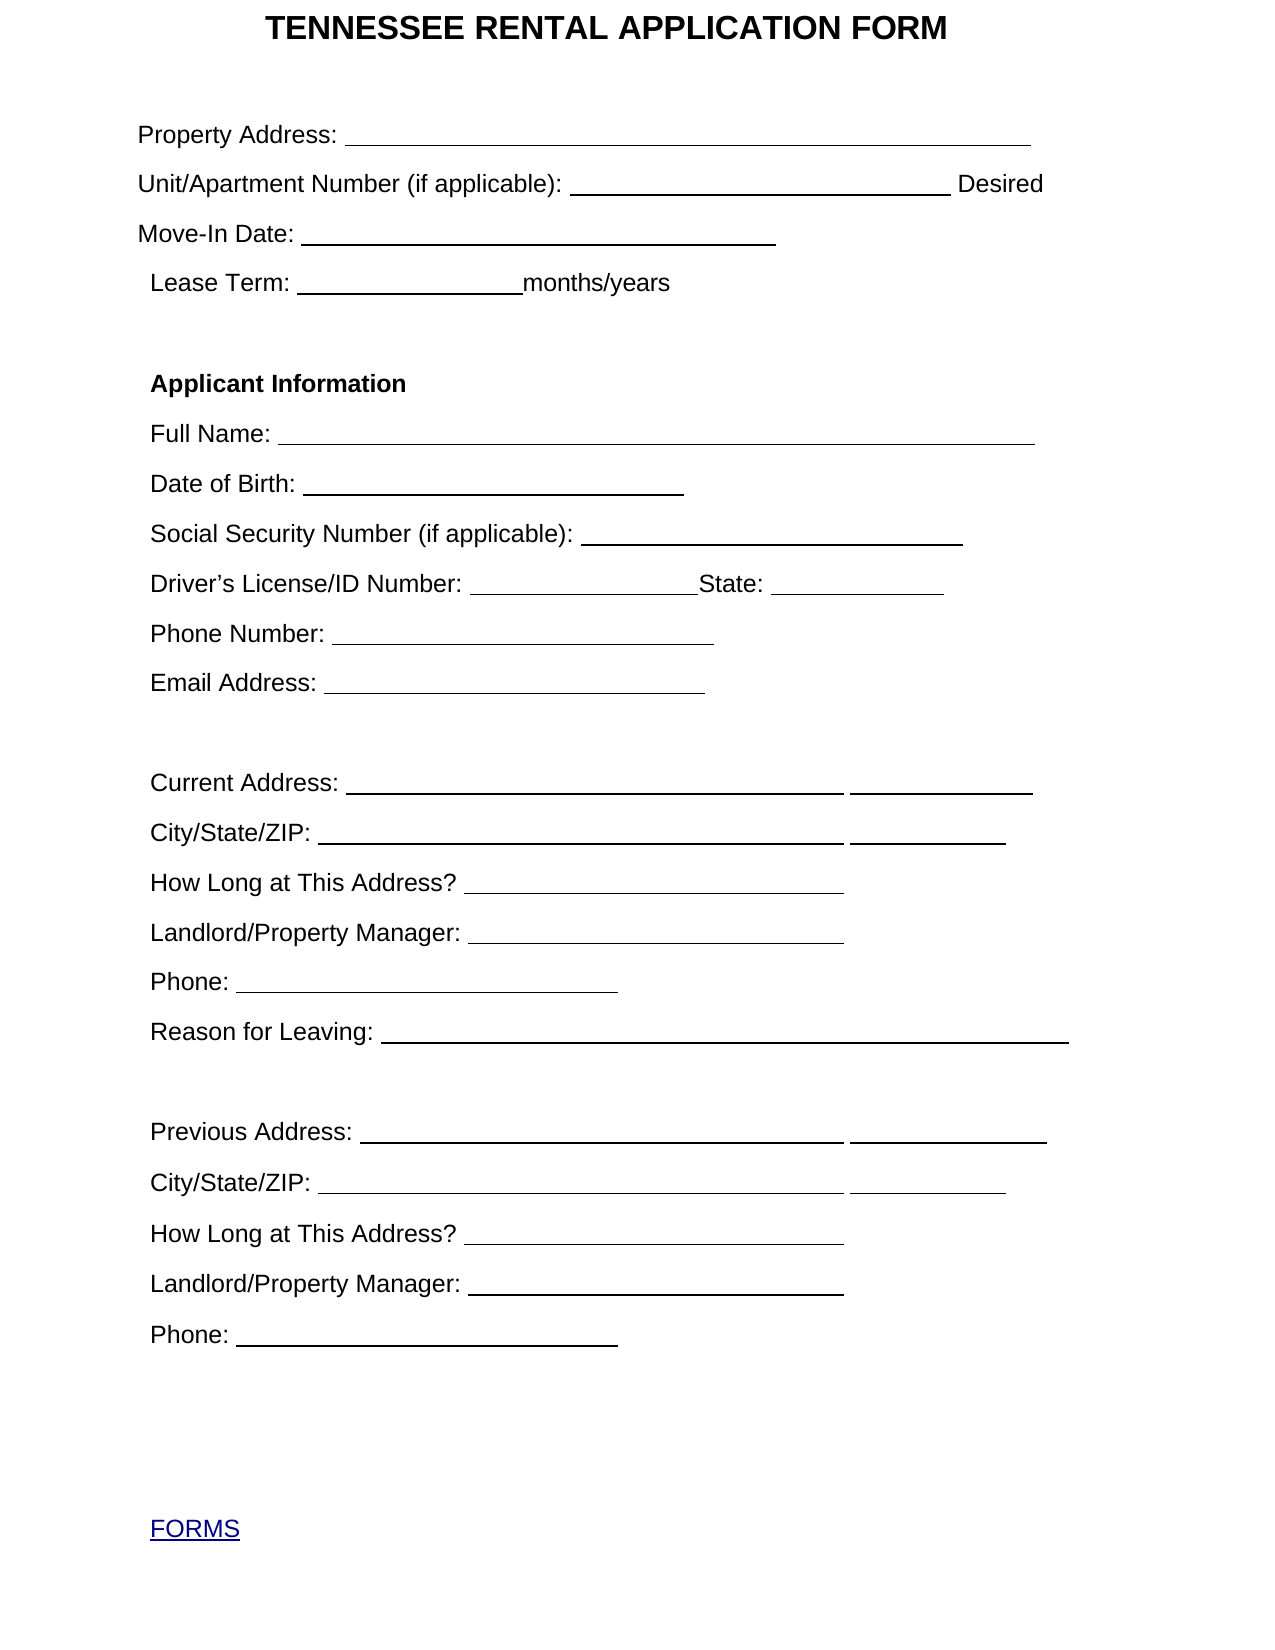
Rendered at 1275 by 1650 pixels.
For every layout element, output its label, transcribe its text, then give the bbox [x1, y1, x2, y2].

text Current Address: City/State/ZIP: How Long at This Address? Landlord/Property Manager: [150, 768, 1033, 947]
text Property Address: Unit/Apartment Number (if applicable): Desired Move-In Date: [137, 119, 1044, 248]
text Date of Birth: [150, 469, 1125, 498]
text Social Security Number (if applicable): Driver’s License/ID Number: State: Phone Number: [150, 519, 963, 647]
text Phone: [150, 1320, 1125, 1349]
title TENNESSEE RENTAL APPLICATION FORM [137, 8, 1075, 46]
text Reason for Leaving: [150, 1017, 1125, 1046]
subtitle Applicant Information [150, 369, 1125, 398]
text Lease Term: months/years [150, 269, 1125, 298]
text Phone: [150, 968, 1125, 996]
text Email Address: [150, 668, 1125, 697]
text Full Name: [150, 419, 1125, 448]
text Previous Address: City/State/ZIP: How Long at This Address? Landlord/Property Manager: [150, 1117, 1047, 1298]
